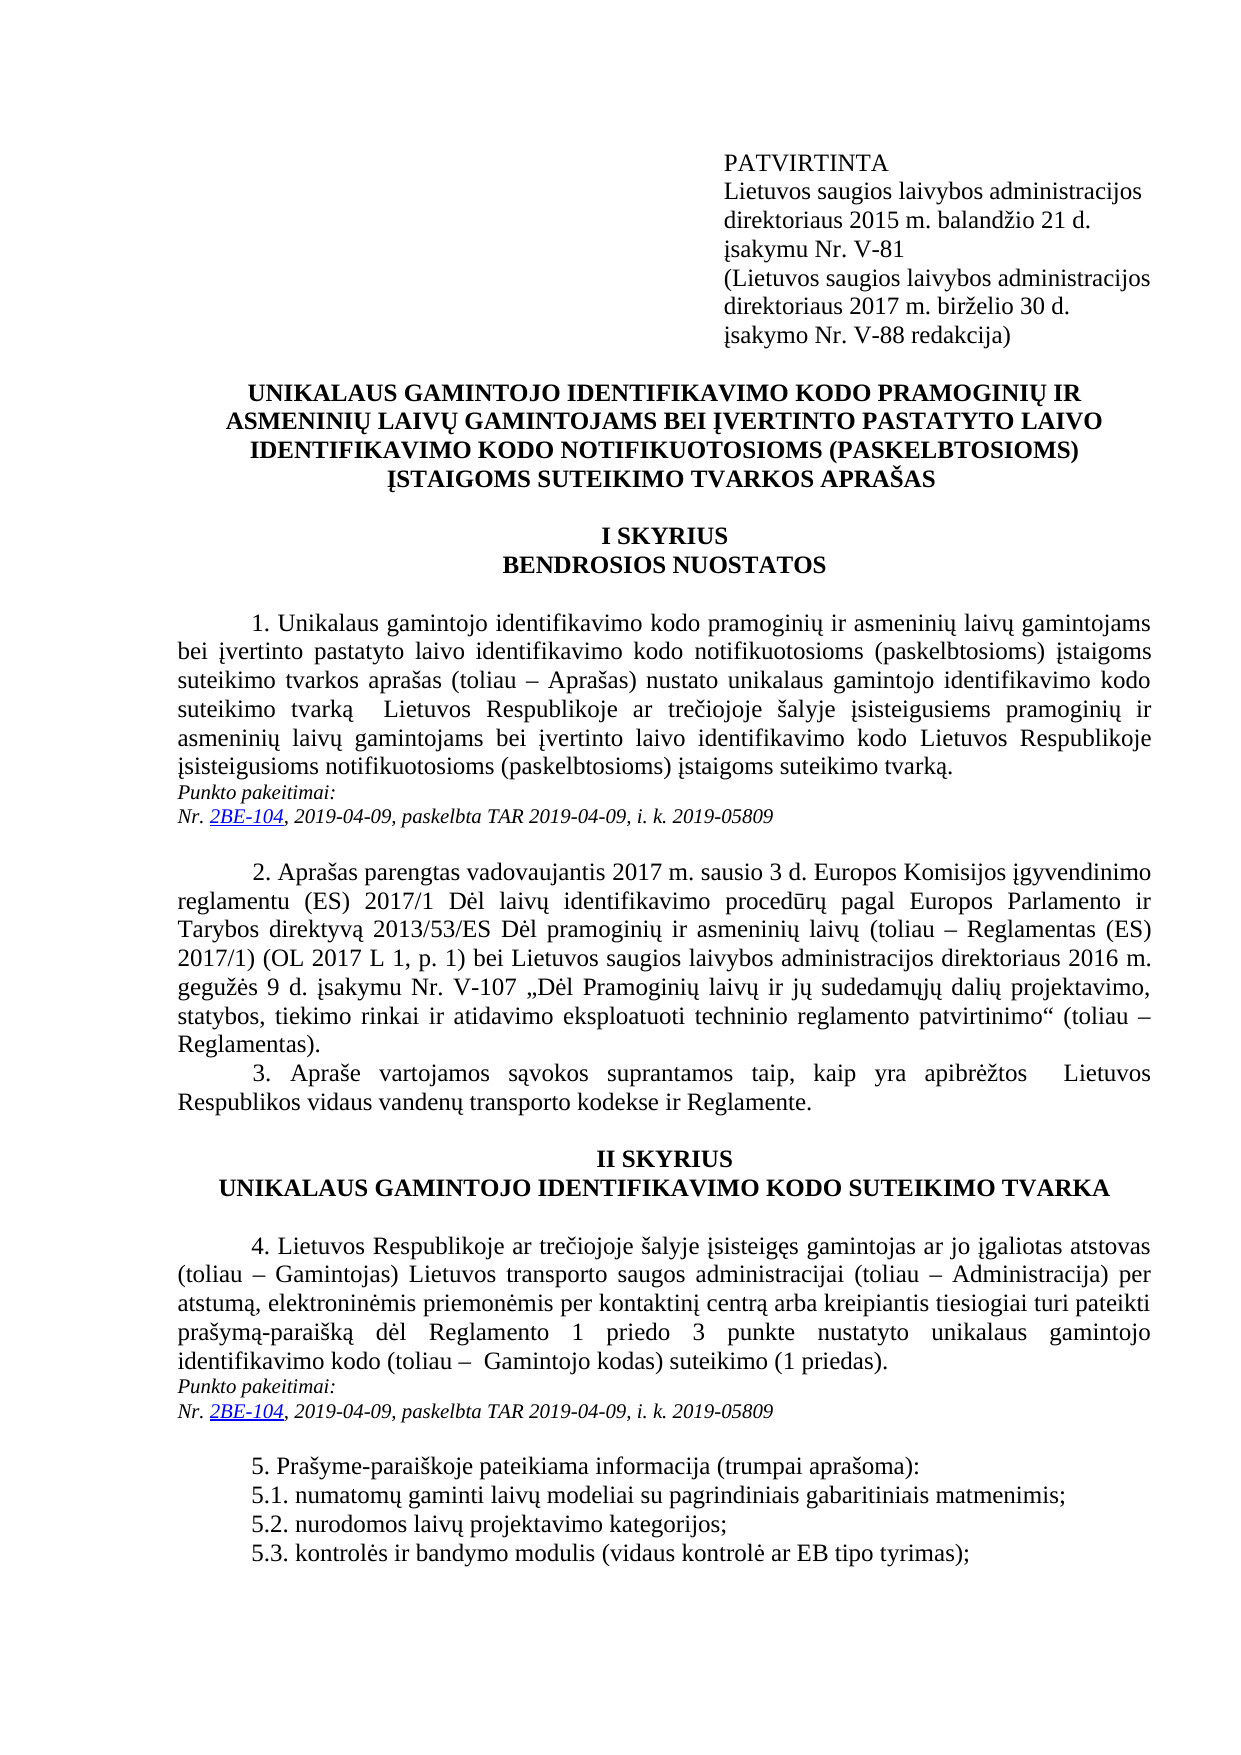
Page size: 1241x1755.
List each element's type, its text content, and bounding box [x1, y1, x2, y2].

text 4. Lietuvos Respublikoje ar trečiojoje šalyje įsisteigęs gamintojas ar jo įgaliotas atstovas (toliau – Gamintojas) Lietuvos transporto saugos administracijai (toliau – Administracija) per atstumą, elektroninėmis priemonėmis per kontaktinį centrą arba kreipiantis tiesiogiai turi pateikti prašymą-paraišką dėl Reglamento 1 priedo 3 punkte nustatyto unikalaus gamintojo identifikavimo kodo (toliau – Gamintojo kodas) suteikimo (1 priedas). [177, 1231, 1152, 1374]
text (Lietuvos saugios laivybos administracijos [177, 263, 1152, 291]
text direktoriaus 2017 m. birželio 30 d. [177, 291, 1152, 320]
text įsakymo Nr. V-88 redakcija) [177, 320, 1152, 349]
text Punkto pakeitimai: [177, 1374, 1152, 1398]
text direktoriaus 2015 m. balandžio 21 d. [177, 205, 1152, 234]
text BENDROSIOS NUOSTATOS [177, 550, 1152, 579]
text Nr. 2BE-104, 2019-04-09, paskelbta TAR 2019-04-09, i. k. 2019-05809 [177, 804, 1152, 828]
text PATVIRTINTA [723, 148, 1152, 176]
text 5. Prašyme-paraiškoje pateikiama informacija (trumpai aprašoma): [177, 1451, 1152, 1480]
text 2. Aprašas parengtas vadovaujantis 2017 m. sausio 3 d. Europos Komisijos įgyvendinimo reglamentu (ES) 2017/1 Dėl laivų identifikavimo procedūrų pagal Europos Parlamento ir Tarybos direktyvą 2013/53/ES Dėl pramoginių ir asmeninių laivų (toliau – Reglamentas (ES) 2017/1) (OL 2017 L 1, p. 1) bei Lietuvos saugios laivybos administracijos direktoriaus 2016 m. gegužės 9 d. įsakymu Nr. V-107 „Dėl Pramoginių laivų ir jų sudedamųjų dalių projektavimo, statybos, tiekimo rinkai ir atidavimo eksploatuoti techninio reglamento patvirtinimo“ (toliau – Reglamentas). [177, 857, 1152, 1058]
text įsakymu Nr. V-81 [177, 234, 1152, 263]
text UNIKALAUS GAMINTOJO IDENTIFIKAVIMO KODO SUTEIKIMO TVARKA [177, 1173, 1152, 1202]
text 1. Unikalaus gamintojo identifikavimo kodo pramoginių ir asmeninių laivų gamintojams bei įvertinto pastatyto laivo identifikavimo kodo notifikuotosioms (paskelbtosioms) įstaigoms suteikimo tvarkos aprašas (toliau – Aprašas) nustato unikalaus gamintojo identifikavimo kodo suteikimo tvarką Lietuvos Respublikoje ar trečiojoje šalyje įsisteigusiems pramoginių ir asmeninių laivų gamintojams bei įvertinto laivo identifikavimo kodo Lietuvos Respublikoje įsisteigusioms notifikuotosioms (paskelbtosioms) įstaigoms suteikimo tvarką. [177, 608, 1152, 780]
text 5.1. numatomų gaminti laivų modeliai su pagrindiniais gabaritiniais matmenimis; [177, 1480, 1152, 1509]
text Lietuvos saugios laivybos administracijos [177, 176, 1152, 205]
text 5.2. nurodomos laivų projektavimo kategorijos; [177, 1509, 1152, 1538]
text Punkto pakeitimai: [177, 780, 1152, 804]
text I SKYRIUS [177, 521, 1152, 550]
text Nr. 2BE-104, 2019-04-09, paskelbta TAR 2019-04-09, i. k. 2019-05809 [177, 1398, 1152, 1423]
text 5.3. kontrolės ir bandymo modulis (vidaus kontrolė ar EB tipo tyrimas); [177, 1538, 1152, 1566]
text II SKYRIUS [177, 1144, 1152, 1173]
text 3. Apraše vartojamos sąvokos suprantamos taip, kaip yra apibrėžtos Lietuvos Respublikos vidaus vandenų transporto kodekse ir Reglamente. [177, 1058, 1152, 1116]
text UNIKALAUS GAMINTOJO IDENTIFIKAVIMO KODO PRAMOGINIŲ IR ASMENINIŲ LAIVŲ GAMINTOJAMS BEI ĮVERTINTO PASTATYTO LAIVO IDENTIFIKAVIMO KODO NOTIFIKUOTOSIOMS (PASKELBTOSIOMS) ĮSTAIGOMS SUTEIKIMO TVARKOS APRAŠAS [177, 378, 1152, 493]
